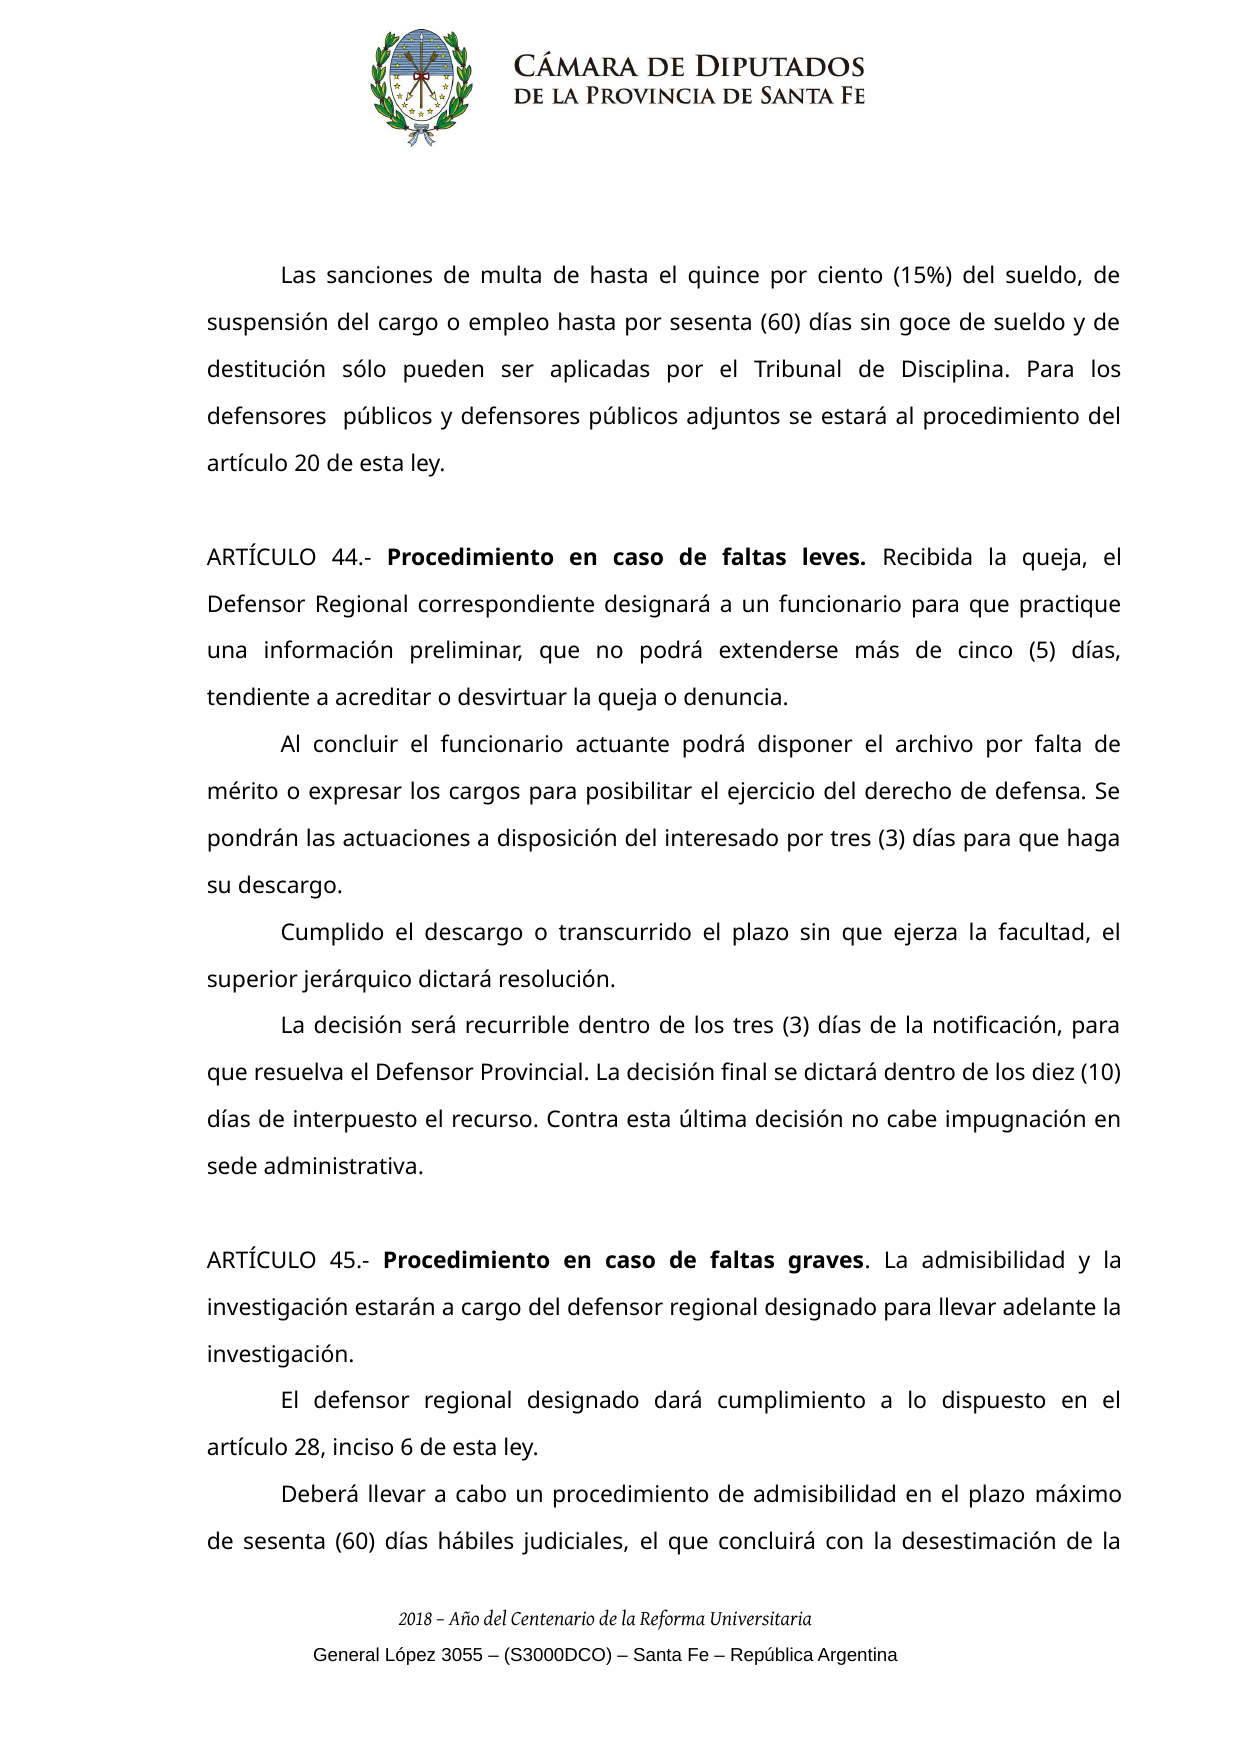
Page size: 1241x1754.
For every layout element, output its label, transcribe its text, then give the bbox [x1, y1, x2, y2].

text Cumplido el descargo o transcurrido el plazo sin que ejerza la facultad, el superior jerárquico dictará resolución. [207, 916, 1122, 994]
text ARTÍCULO 44.- Procedimiento en caso de faltas leves. Recibida la queja, el Defensor Regional correspondiente designará a un funcionario para que practique una información preliminar, que no podrá extenderse más de cinco (5) días, tendiente a acreditar o desvirtuar la queja o denuncia. [207, 541, 1122, 713]
text ARTÍCULO 45.- Procedimiento en caso de faltas graves. La admisibilidad y la investigación estarán a cargo del defensor regional designado para llevar adelante la investigación. [207, 1244, 1122, 1369]
picture [370, 29, 865, 151]
text Deberá llevar a cabo un procedimiento de admisibilidad en el plazo máximo de sesenta (60) días hábiles judiciales, el que concluirá con la desestimación de la [207, 1478, 1122, 1556]
text Al concluir el funcionario actuante podrá disponer el archivo por falta de mérito o expresar los cargos para posibilitar el ejercicio del derecho de defensa. Se pondrán las actuaciones a disposición del interesado por tres (3) días para que haga su descargo. [207, 728, 1122, 900]
text La decisión será recurrible dentro de los tres (3) días de la notificación, para que resuelva el Defensor Provincial. La decisión final se dictará dentro de los diez (10) días de interpuesto el recurso. Contra esta última decisión no cabe impugnación en sede administrativa. [207, 1009, 1122, 1181]
text Las sanciones de multa de hasta el quince por ciento (15%) del sueldo, de suspensión del cargo o empleo hasta por sesenta (60) días sin goce de sueldo y de destitución sólo pueden ser aplicadas por el Tribunal de Disciplina. Para los defensores públicos y defensores públicos adjuntos se estará al procedimiento del artículo 20 de esta ley. [207, 259, 1122, 478]
text El defensor regional designado dará cumplimiento a lo dispuesto en el artículo 28, inciso 6 de esta ley. [207, 1384, 1122, 1463]
